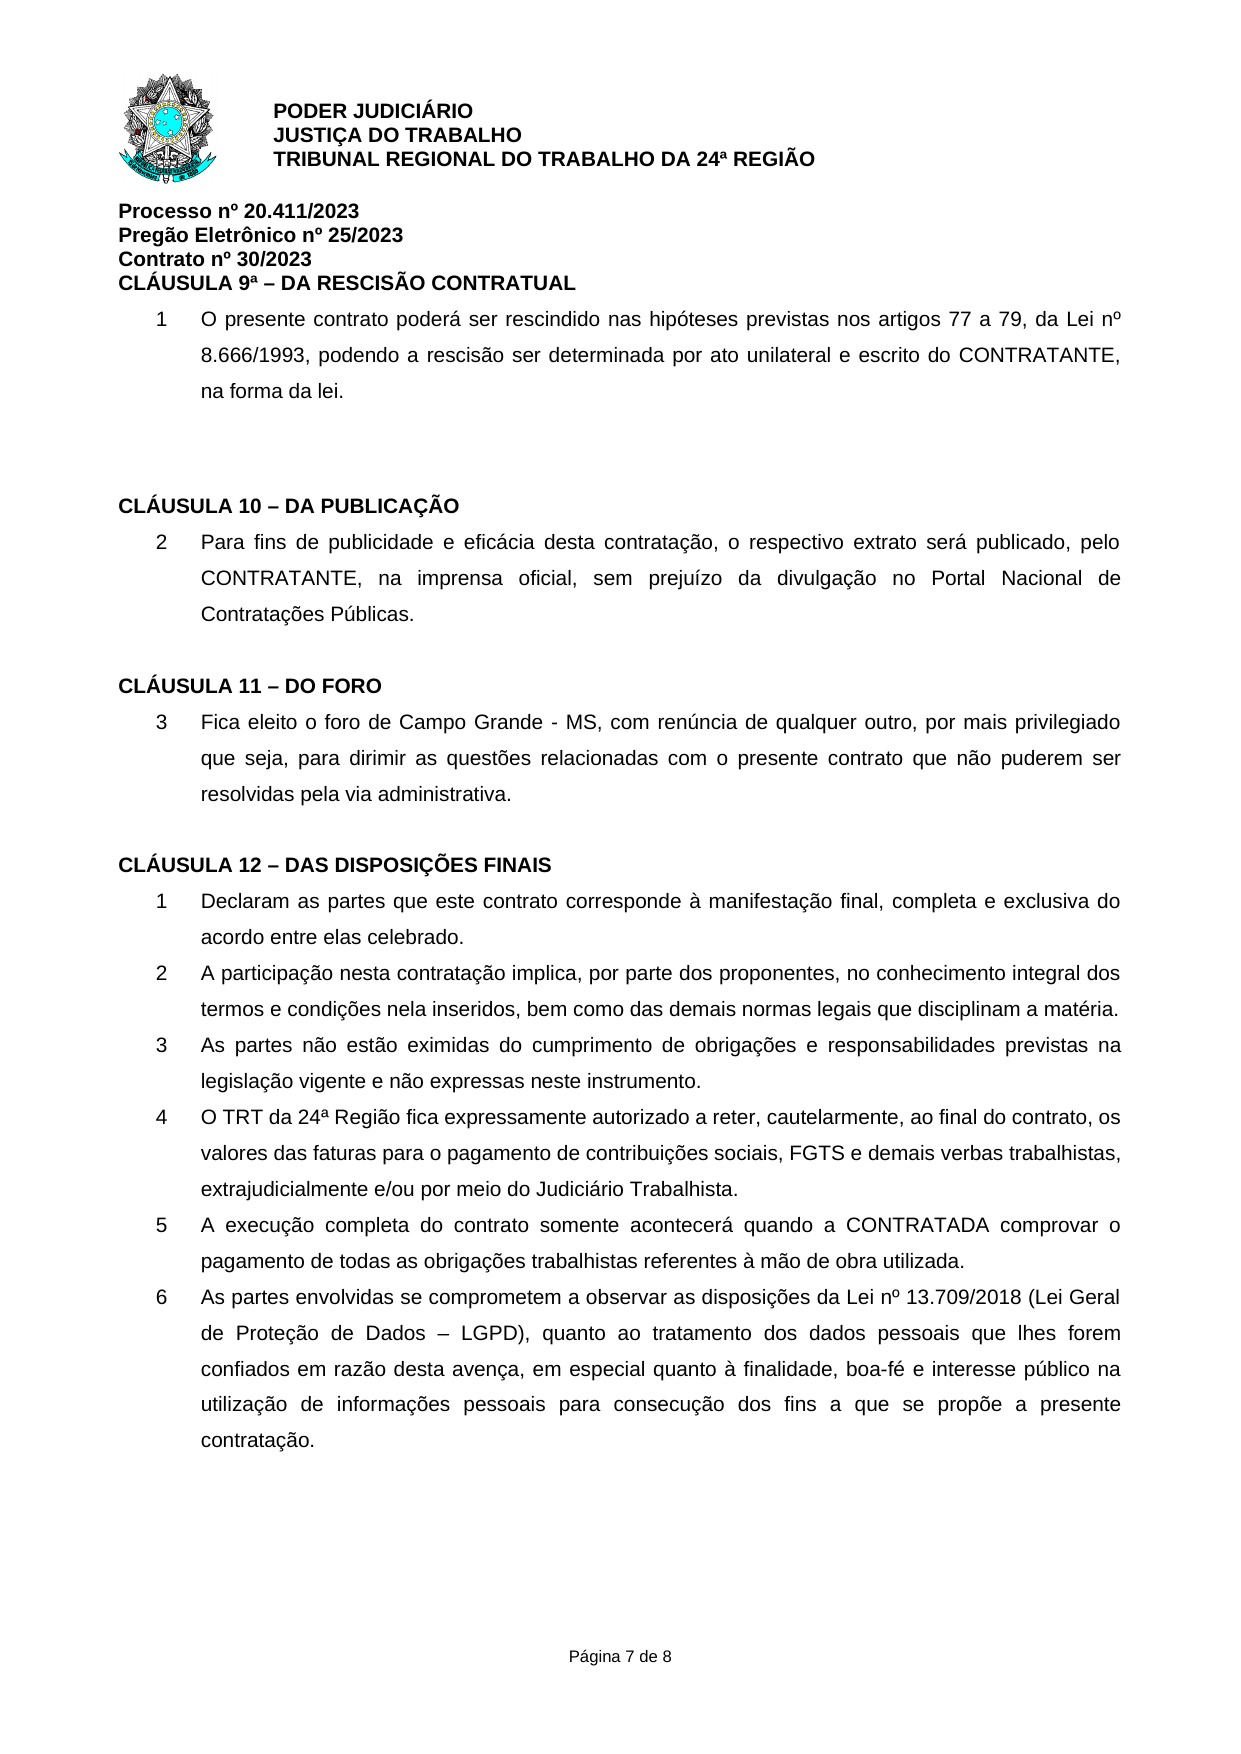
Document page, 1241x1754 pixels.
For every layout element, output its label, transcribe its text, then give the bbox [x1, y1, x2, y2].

list CLÁUSULA 11 – DO FORO [118, 673, 1122, 697]
list Declaram as partes que este contrato corresponde à manifestação final, completa e exclusiva do acordo entre elas celebrado. [156, 889, 1122, 949]
text CLÁUSULA 10 – DA PUBLICAÇÃO [118, 494, 1122, 518]
list O TRT da 24ª Região fica expressamente autorizado a reter, cautelarmente, ao final do contrato, os valores das faturas para o pagamento de contribuições sociais, FGTS e demais verbas trabalhistas, extrajudicialmente e/ou por meio do Judiciário Trabalhista. [156, 1105, 1122, 1201]
list As partes envolvidas se comprometem a observar as disposições da Lei nº 13.709/2018 (Lei Geral de Proteção de Dados – LGPD), quanto ao tratamento dos dados pessoais que lhes forem confiados em razão desta avença, em especial quanto à finalidade, boa-fé e interesse público na utilização de informações pessoais para consecução dos fins a que se propõe a presente contratação. [156, 1284, 1122, 1452]
list O presente contrato poderá ser rescindido nas hipóteses previstas nos artigos 77 a 79, da Lei nº 8.666/1993, podendo a rescisão ser determinada por ato unilateral e escrito do CONTRATANTE, na forma da lei. [156, 307, 1122, 403]
list Fica eleito o foro de Campo Grande - MS, com renúncia de qualquer outro, por mais privilegiado que seja, para dirimir as questões relacionadas com o presente contrato que não puderem ser resolvidas pela via administrativa. [156, 709, 1122, 805]
list A execução completa do contrato somente acontecerá quando a CONTRATADA comprovar o pagamento de todas as obrigações trabalhistas referentes à mão de obra utilizada. [156, 1213, 1122, 1272]
list A participação nesta contratação implica, por parte dos proponentes, no conhecimento integral dos termos e condições nela inseridos, bem como das demais normas legais que disciplinam a matéria. [156, 961, 1122, 1021]
picture [118, 73, 218, 184]
list Para fins de publicidade e eficácia desta contratação, o respectivo extrato será publicado, pelo CONTRATANTE, na imprensa oficial, sem prejuízo da divulgação no Portal Nacional de Contratações Públicas. [156, 530, 1122, 626]
text CLÁUSULA 9ª – DA RESCISÃO CONTRATUAL [118, 271, 1122, 295]
text CLÁUSULA 12 – DAS DISPOSIÇÕES FINAIS [118, 853, 1122, 877]
list As partes não estão eximidas do cumprimento de obrigações e responsabilidades previstas na legislação vigente e não expressas neste instrumento. [156, 1033, 1122, 1093]
